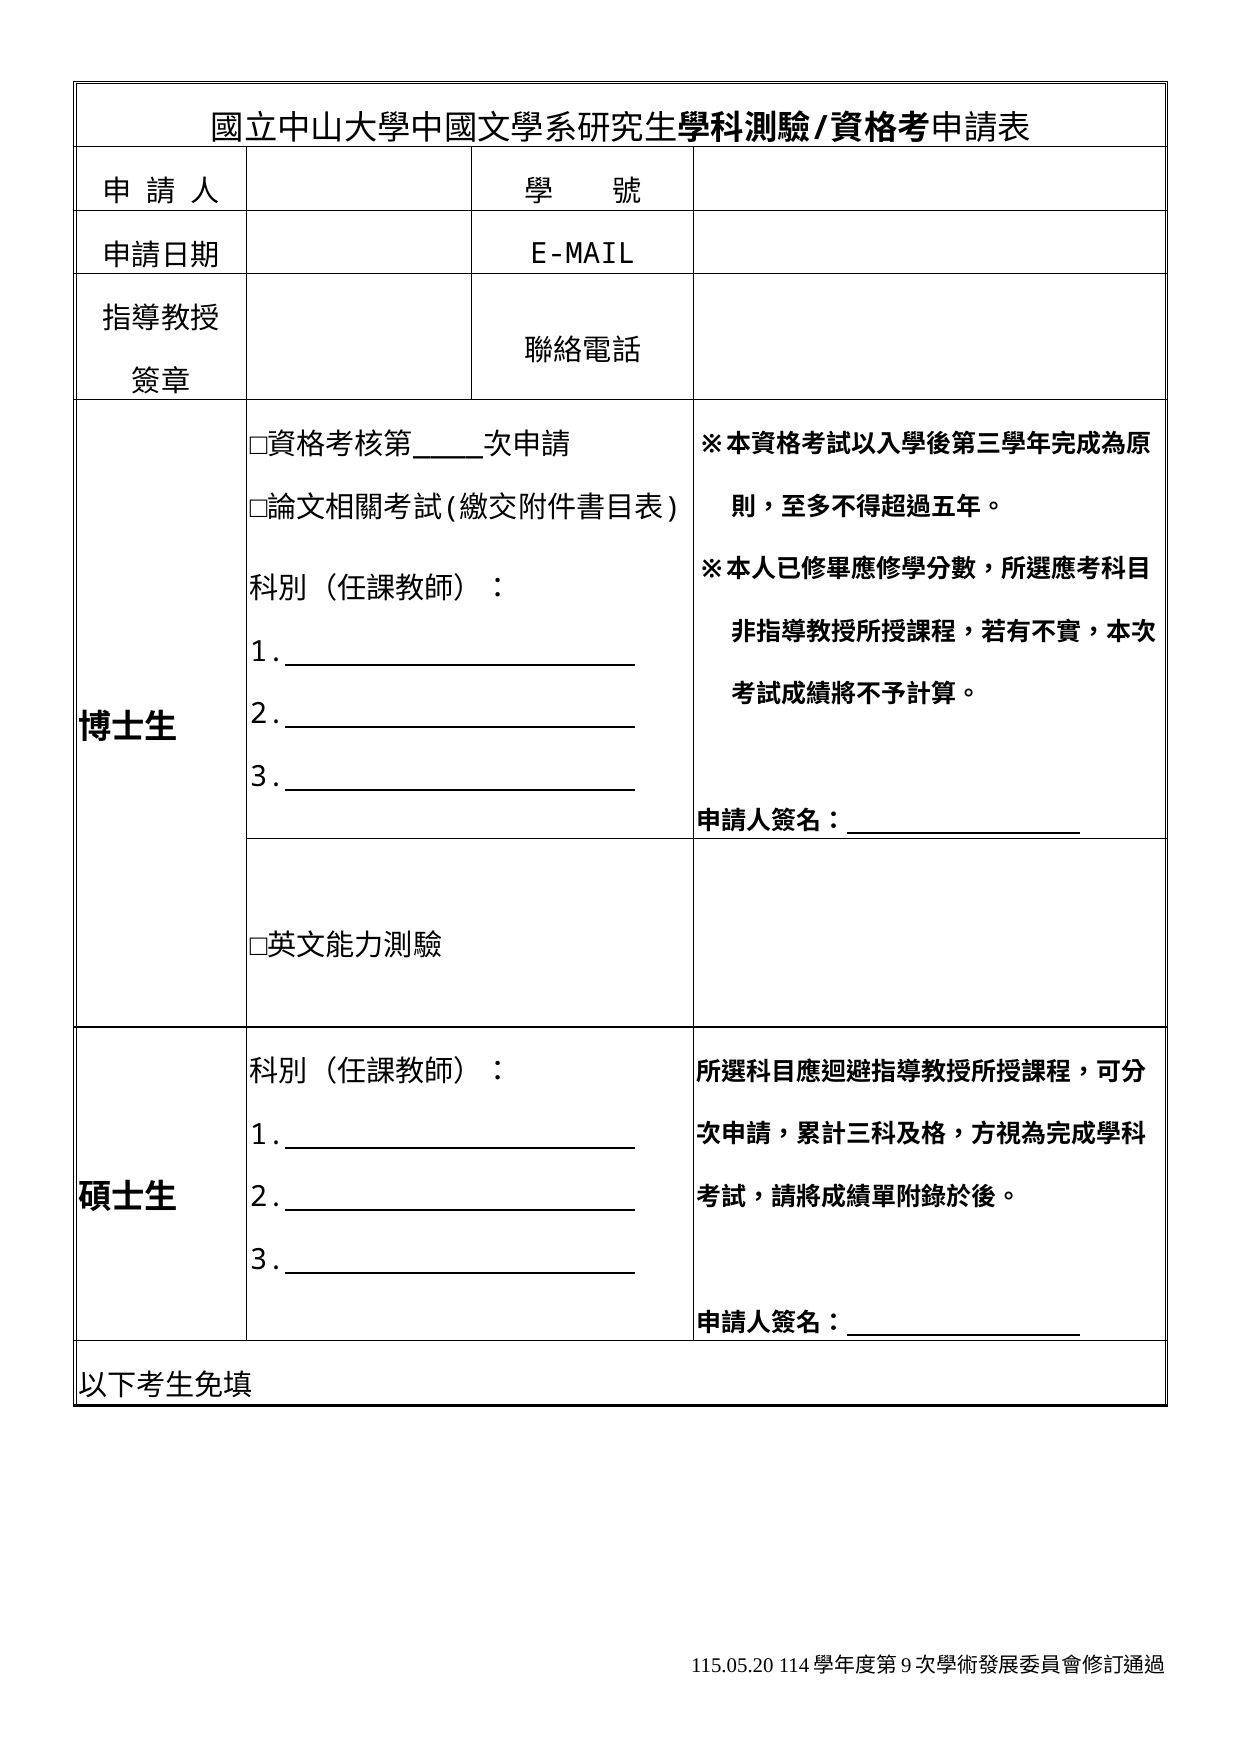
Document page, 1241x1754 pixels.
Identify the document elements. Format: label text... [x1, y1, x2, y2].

table_cell E-MAIL [472, 211, 693, 273]
table_cell 碩士生 [77, 1028, 246, 1340]
table_cell 博士生 [77, 400, 246, 1026]
table_cell 以下考生免填 [77, 1341, 1165, 1403]
table_cell 所選科目應迴避指導教授所授課程，可分次申請，累計三科及格，方視為完成學科考試，請將成績單附錄於後。 申請人簽名： [694, 1028, 1165, 1340]
table_cell [694, 147, 1165, 210]
table_header 國立中山大學中國文學系研究生學科測驗/資格考申請表 [77, 84, 1165, 146]
table_cell 學 號 [472, 147, 693, 210]
table_cell 申 請 人 [77, 147, 246, 210]
table_cell [247, 274, 471, 399]
table_cell □英文能力測驗 [247, 839, 693, 1026]
table_cell 申請日期 [77, 211, 246, 273]
table_cell [247, 147, 471, 210]
table_cell [247, 211, 471, 273]
table_cell [694, 211, 1165, 273]
table_cell 科別（任課教師）： 1. 2. 3. [247, 1028, 693, 1340]
table_cell [694, 839, 1165, 1026]
table_cell □資格考核第____次申請 □論文相關考試(繳交附件書目表) 科別（任課教師）： 1. 2. 3. [247, 400, 693, 838]
table_cell ※本資格考試以入學後第三學年完成為原則，至多不得超過五年。 ※本人已修畢應修學分數，所選應考科目非指導教授所授課程，若有不實，本次考試成績將不予計算。 申請人簽名： [694, 400, 1165, 838]
table_cell [694, 274, 1165, 399]
table_cell 指導教授 簽章 [77, 274, 246, 399]
table_cell 聯絡電話 [472, 274, 693, 399]
